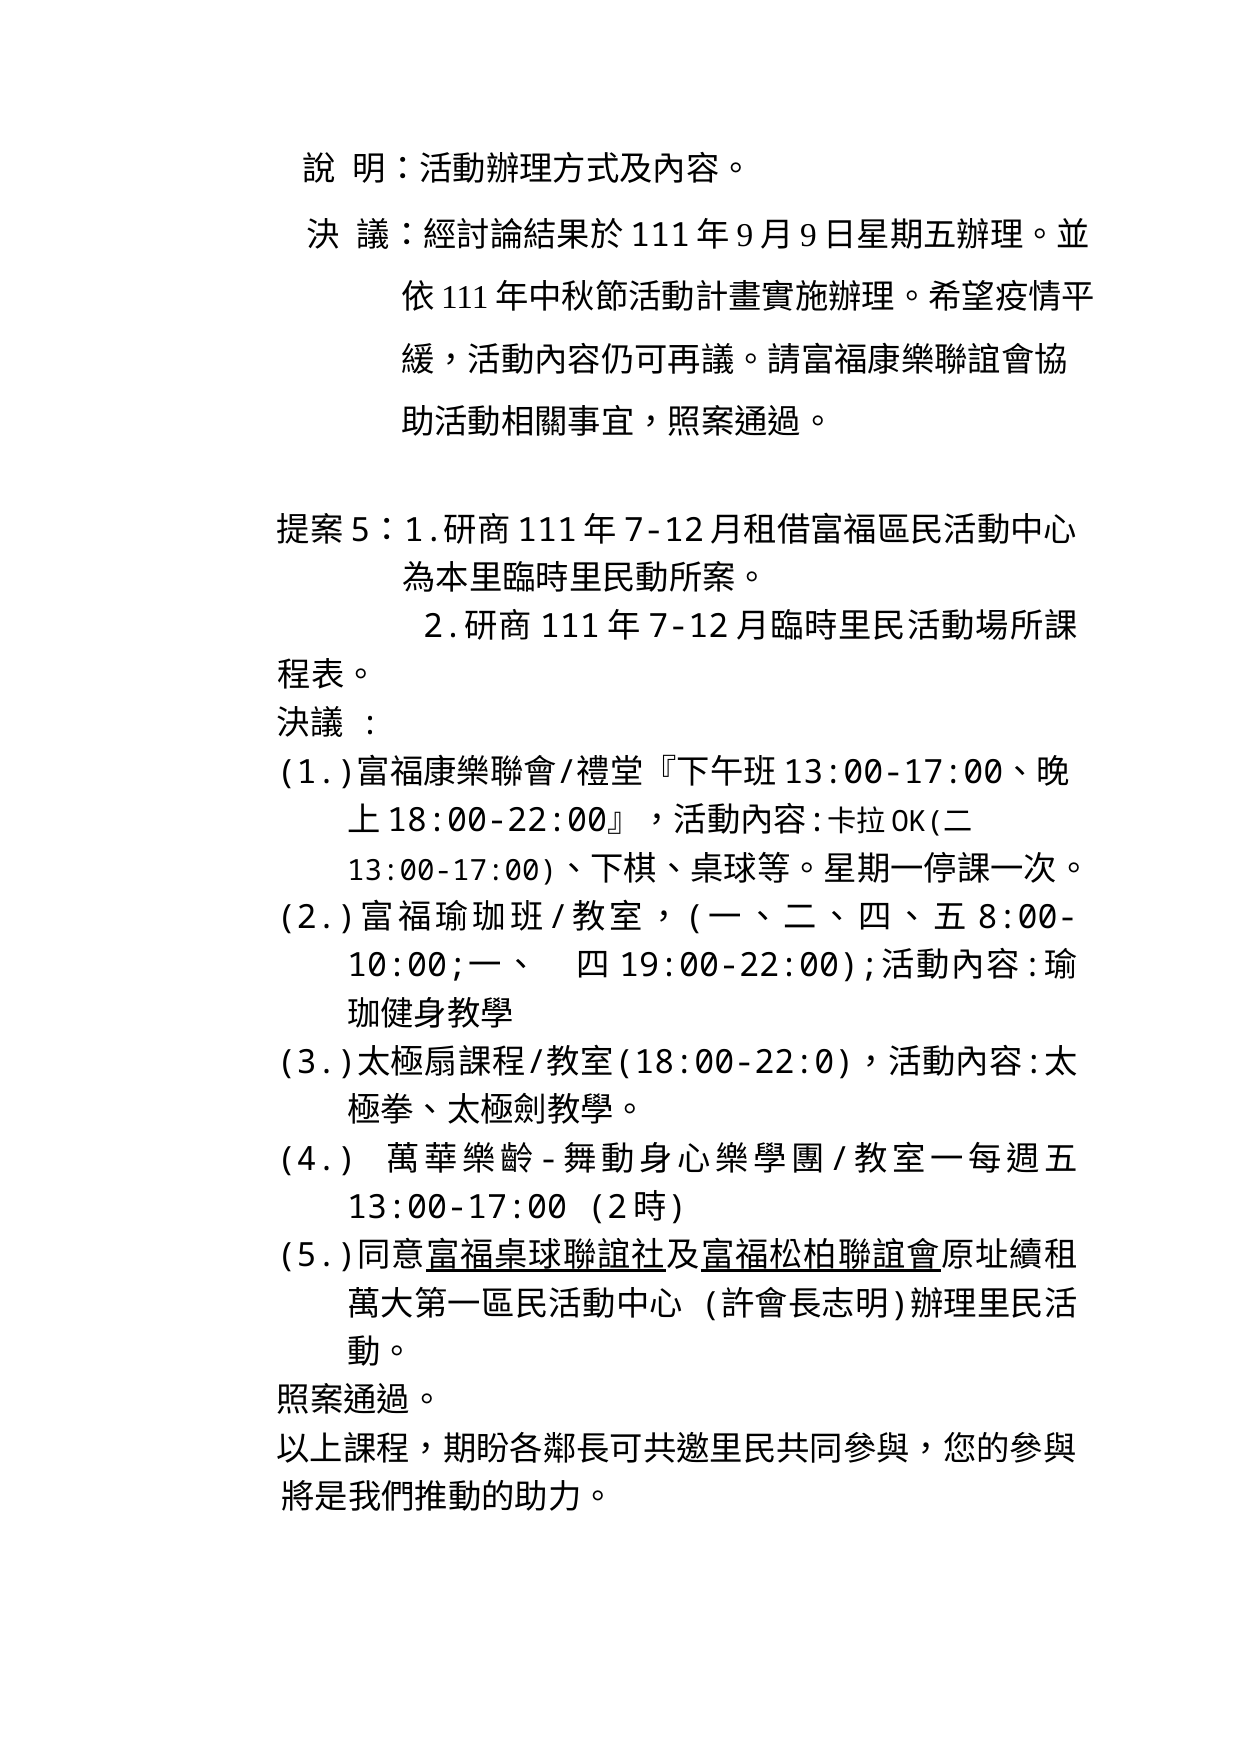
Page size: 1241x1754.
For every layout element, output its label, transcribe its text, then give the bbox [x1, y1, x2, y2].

text 以上課程，期盼各鄰長可共邀里民共同參與，您的參與將是我們推動的助力。 [276, 1421, 1078, 1518]
text (3.)太極扇課程/教室(18:00-22:0)，活動內容:太極拳、太極劍教學。 [276, 1034, 1078, 1131]
text 說 明：活動辦理方式及內容。 [203, 142, 1078, 190]
text 決 議：經討論結果於111年9月9日星期五辦理。並依111年中秋節活動計畫實施辦理。希望疫情平緩，活動內容仍可再議。請富福康樂聯誼會協助活動相關事宜，照案通過。 [146, 190, 1097, 440]
text (1.)富福康樂聯會/禮堂『下午班13:00-17:00、晚上18:00-22:00』，活動內容:卡拉OK(二13:00-17:00)、下棋、桌球等。星期一停課一次。 [276, 744, 1078, 889]
text 提案5：1.研商111年7-12月租借富福區民活動中心為本里臨時里民動所案。 [277, 503, 1078, 599]
text (2.)富福瑜珈班/教室，(一、二、四、五8:00-10:00;一、 四19:00-22:00);活動內容:瑜珈健身教學 [276, 889, 1078, 1034]
text (4.) 萬華樂齡-舞動身心樂學團/教室一每週五13:00-17:00 (2時) [276, 1131, 1078, 1228]
text (5.)同意富福桌球聯誼社及富福松柏聯誼會原址續租萬大第一區民活動中心 (許會長志明)辦理里民活動。 [276, 1228, 1078, 1373]
text 2.研商111年7-12月臨時里民活動場所課程表。 [277, 599, 1078, 696]
text 照案通過。 [276, 1373, 1078, 1421]
text 決議 : [277, 696, 1078, 744]
